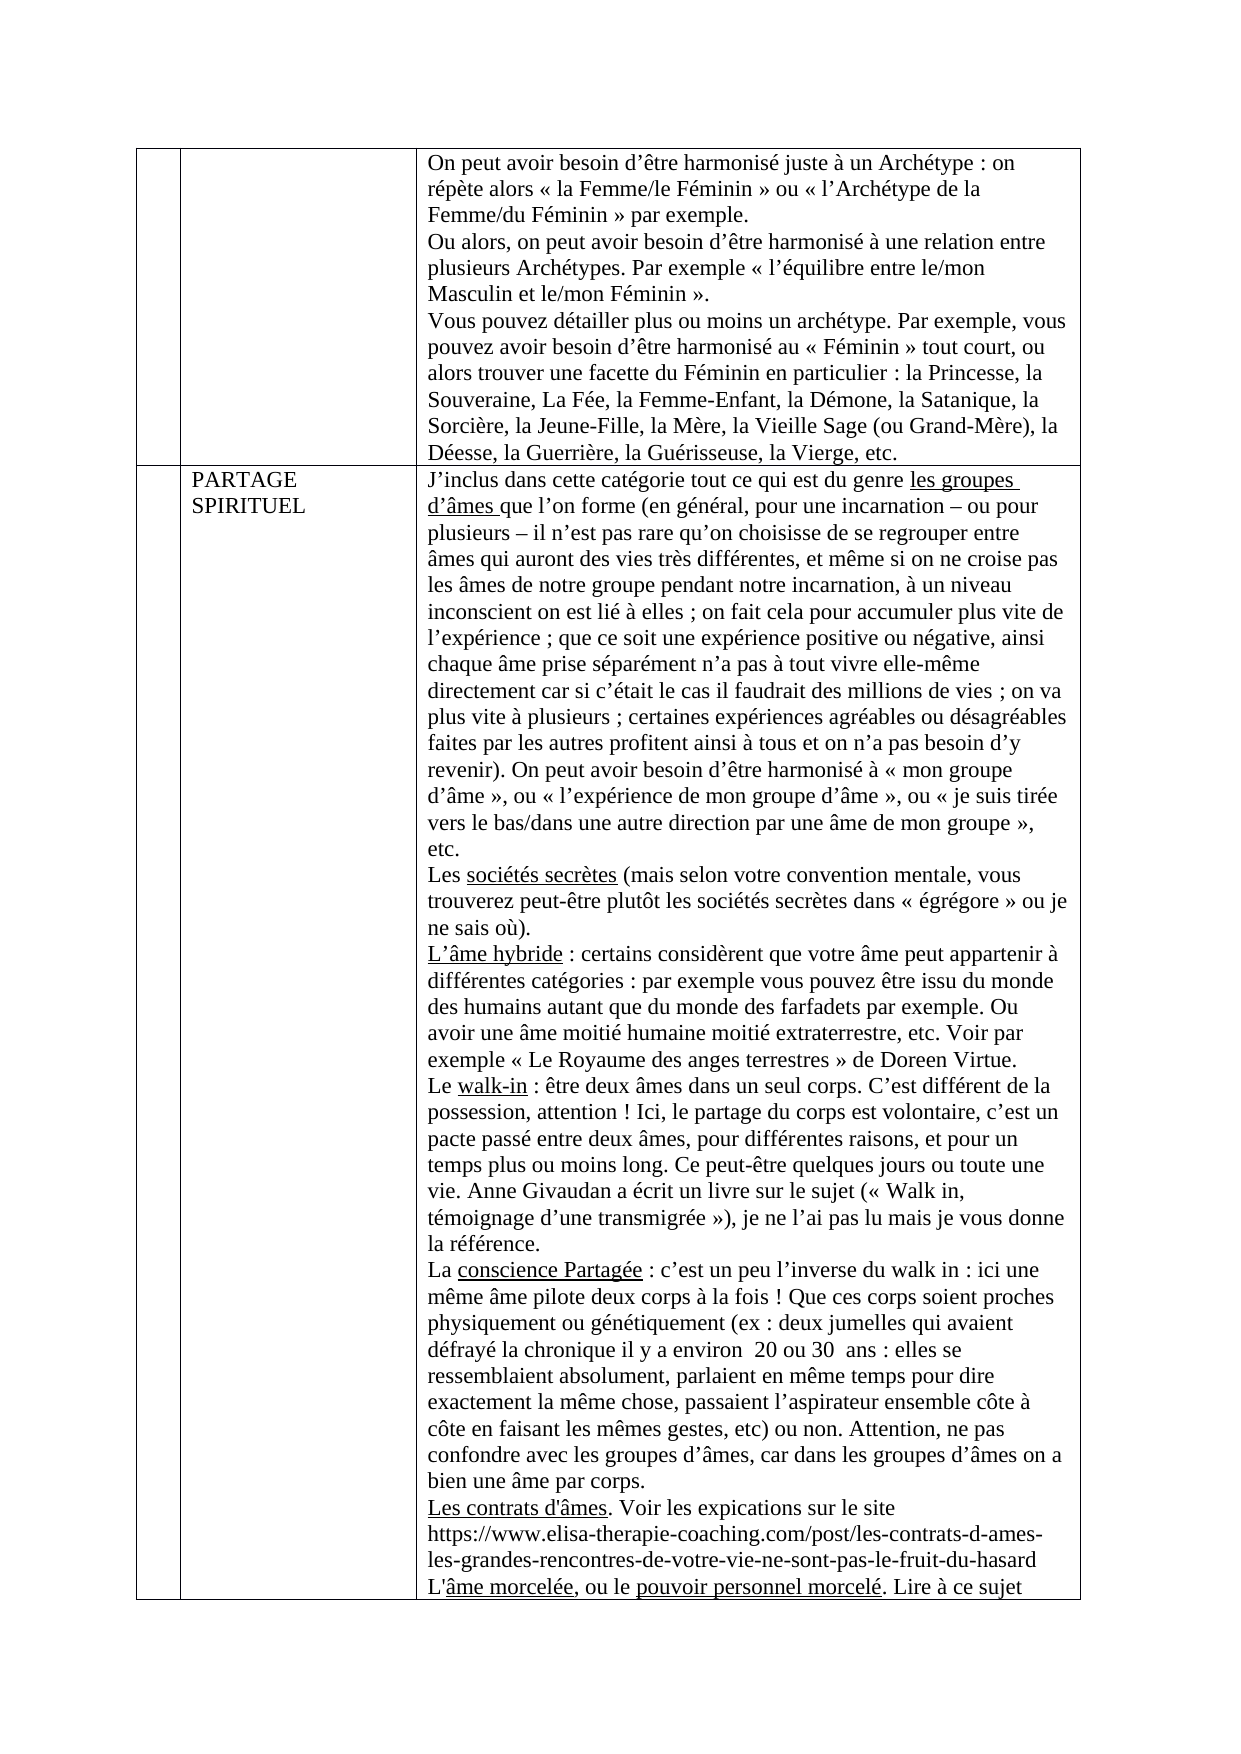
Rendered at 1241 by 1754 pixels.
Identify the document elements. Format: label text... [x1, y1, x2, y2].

table_header [137, 149, 180, 465]
table_header [181, 149, 416, 465]
table_cell [137, 466, 180, 1599]
table_header On peut avoir besoin d’être harmonisé juste à un Archétype : on répète alors « la Femme/le Féminin » ou « l’Archétype de la Femme/du Féminin » par exemple. Ou alors, on peut avoir besoin d’être harmonisé à une relation entre plusieurs Archétypes. Par exemple « l’équilibre entre le/mon Masculin et le/mon Féminin ». Vous pouvez détailler plus ou moins un archétype. Par exemple, vous pouvez avoir besoin d’être harmonisé au « Féminin » tout court, ou alors trouver une facette du Féminin en particulier : la Princesse, la Souveraine, La Fée, la Femme-Enfant, la Démone, la Satanique, la Sorcière, la Jeune-Fille, la Mère, la Vieille Sage (ou Grand-Mère), la Déesse, la Guerrière, la Guérisseuse, la Vierge, etc. [417, 149, 1080, 465]
table_cell PARTAGE SPIRITUEL [181, 466, 416, 1599]
table_cell J’inclus dans cette catégorie tout ce qui est du genre les groupes d’âmes que l’on forme (en général, pour une incarnation – ou pour plusieurs – il n’est pas rare qu’on choisisse de se regrouper entre âmes qui auront des vies très différentes, et même si on ne croise pas les âmes de notre groupe pendant notre incarnation, à un niveau inconscient on est lié à elles ; on fait cela pour accumuler plus vite de l’expérience ; que ce soit une expérience positive ou négative, ainsi chaque âme prise séparément n’a pas à tout vivre elle-même directement car si c’était le cas il faudrait des millions de vies ; on va plus vite à plusieurs ; certaines expériences agréables ou désagréables faites par les autres profitent ainsi à tous et on n’a pas besoin d’y revenir). On peut avoir besoin d’être harmonisé à « mon groupe d’âme », ou « l’expérience de mon groupe d’âme », ou « je suis tirée vers le bas/dans une autre direction par une âme de mon groupe », etc. Les sociétés secrètes (mais selon votre convention mentale, vous trouverez peut-être plutôt les sociétés secrètes dans « égrégore » ou je ne sais où). L’âme hybride : certains considèrent que votre âme peut appartenir à différentes catégories : par exemple vous pouvez être issu du monde des humains autant que du monde des farfadets par exemple. Ou avoir une âme moitié humaine moitié extraterrestre, etc. Voir par exemple « Le Royaume des anges terrestres » de Doreen Virtue. Le walk-in : être deux âmes dans un seul corps. C’est différent de la possession, attention ! Ici, le partage du corps est volontaire, c’est un pacte passé entre deux âmes, pour différentes raisons, et pour un temps plus ou moins long. Ce peut-être quelques jours ou toute une vie. Anne Givaudan a écrit un livre sur le sujet (« Walk in, témoignage d’une transmigrée »), je ne l’ai pas lu mais je vous donne la référence. La conscience Partagée : c’est un peu l’inverse du walk in : ici une même âme pilote deux corps à la fois ! Que ces corps soient proches physiquement ou génétiquement (ex : deux jumelles qui avaient défrayé la chronique il y a environ 20 ou 30 ans : elles se ressemblaient absolument, parlaient en même temps pour dire exactement la même chose, passaient l’aspirateur ensemble côte à côte en faisant les mêmes gestes, etc) ou non. Attention, ne pas confondre avec les groupes d’âmes, car dans les groupes d’âmes on a bien une âme par corps. Les contrats d'âmes. Voir les expications sur le site https://www.elisa-therapie-coaching.com/post/les-contrats-d-ames-les-grandes-rencontres-de-votre-vie-ne-sont-pas-le-fruit-du-hasard L'âme morcelée, ou le pouvoir personnel morcelé. Lire à ce sujet [417, 466, 1080, 1599]
